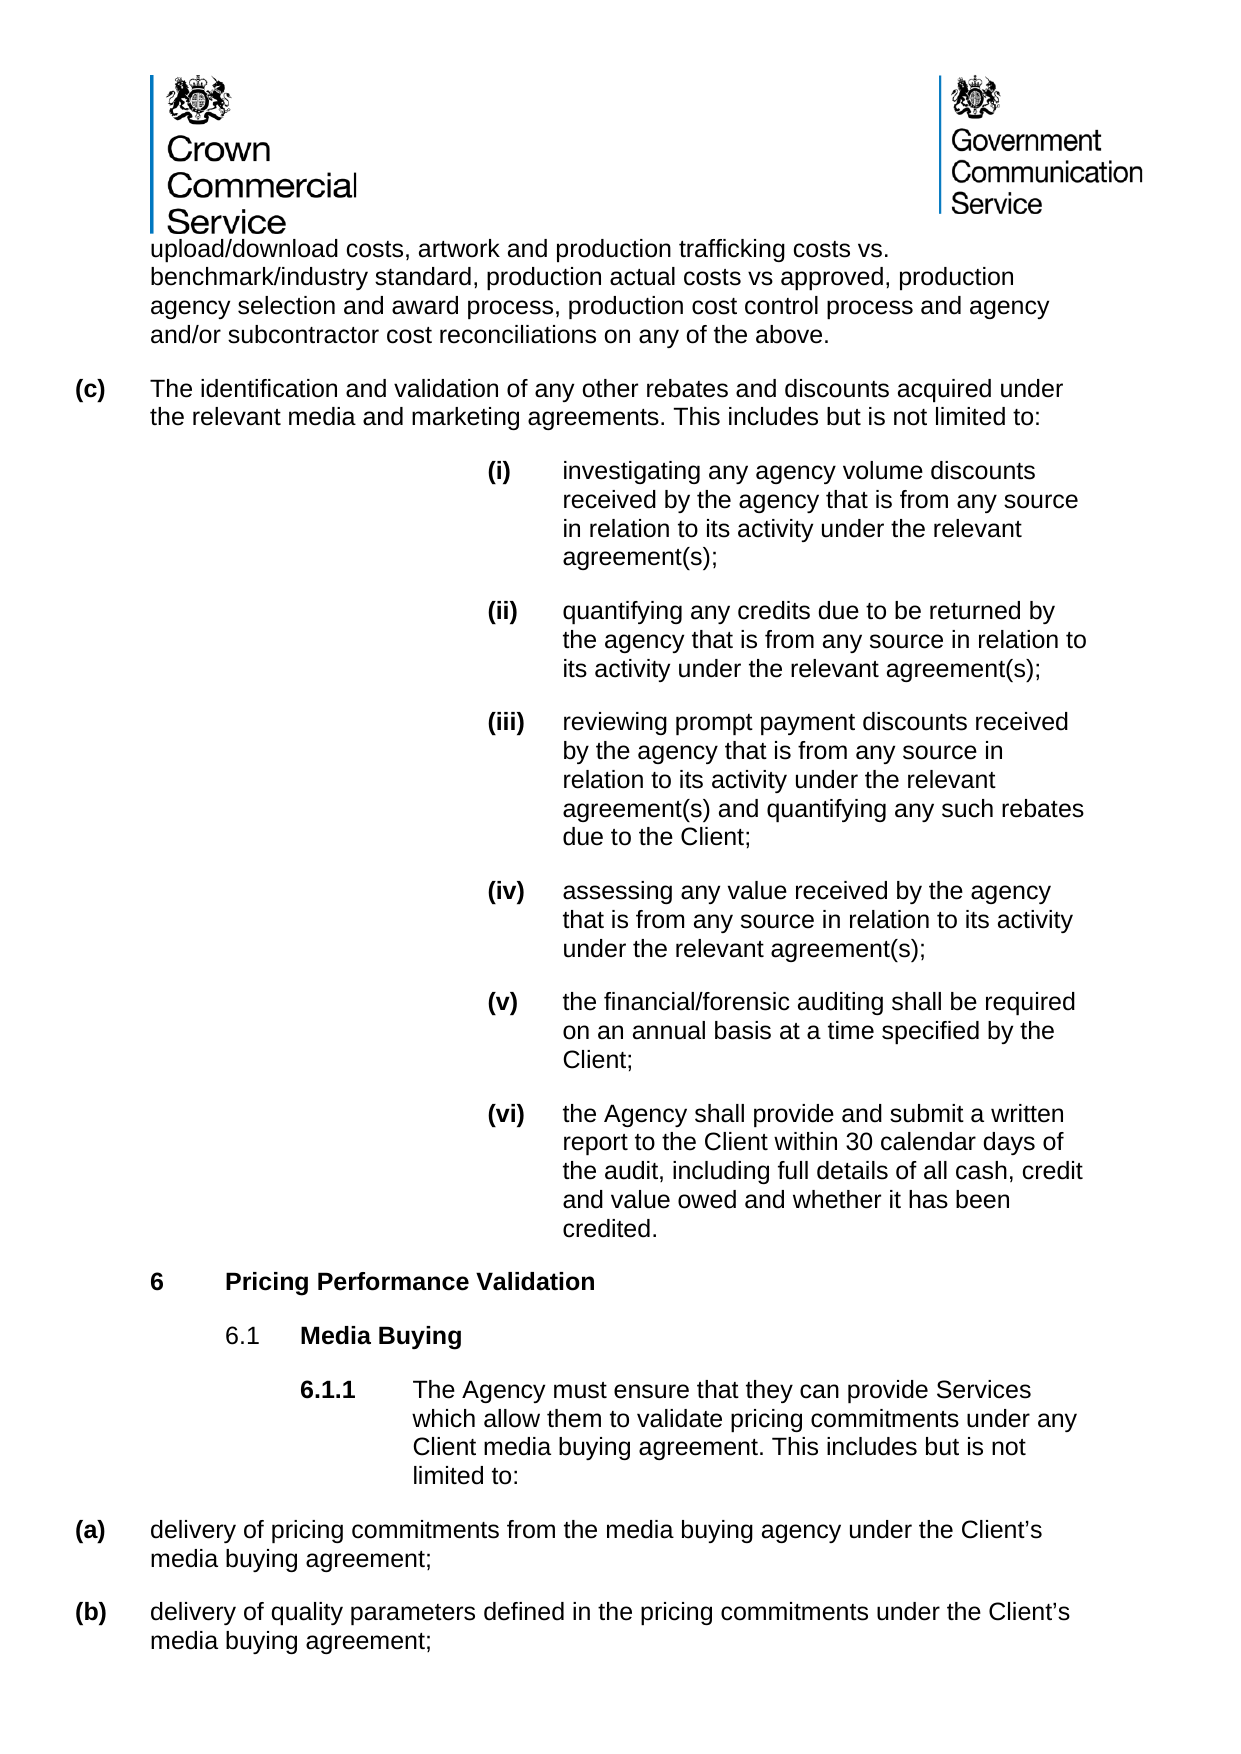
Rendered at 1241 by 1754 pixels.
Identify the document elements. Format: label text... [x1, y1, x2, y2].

list the Agency shall provide and submit a written report to the Client within 30 calendar days of the audit, including full details of all cash, credit and value owed and whether it has been credited. [487, 1099, 1090, 1242]
list reviewing prompt payment discounts received by the agency that is from any source in relation to its activity under the relevant agreement(s) and quantifying any such rebates due to the Client; [487, 707, 1090, 851]
list quantifying any credits due to be returned by the agency that is from any source in relation to its activity under the relevant agreement(s); [487, 596, 1090, 682]
list The identification and validation of any other rebates and discounts acquired under the relevant media and marketing agreements. This includes but is not limited to: [75, 374, 1090, 431]
list investigating any agency volume discounts received by the agency that is from any source in relation to its activity under the relevant agreement(s); [487, 456, 1090, 571]
list delivery of quality parameters defined in the pricing commitments under the Client’s media buying agreement; [75, 1597, 1090, 1655]
list delivery of pricing commitments from the media buying agency under the Client’s media buying agreement; [75, 1515, 1090, 1572]
list assessing any value received by the agency that is from any source in relation to its activity under the relevant agreement(s); [487, 876, 1090, 962]
list Media Buying [225, 1321, 1090, 1350]
list Pricing Performance Validation [150, 1267, 1090, 1296]
list upload/download costs, artwork and production trafficking costs vs. benchmark/industry standard, production actual costs vs approved, production agency selection and award process, production cost control process and agency and/or subcontractor cost reconciliations on any of the above. [75, 234, 1090, 349]
list the financial/forensic auditing shall be required on an annual basis at a time specified by the Client; [487, 987, 1090, 1074]
list The Agency must ensure that they can provide Services which allow them to validate pricing commitments under any Client media buying agreement. This includes but is not limited to: [300, 1375, 1090, 1490]
